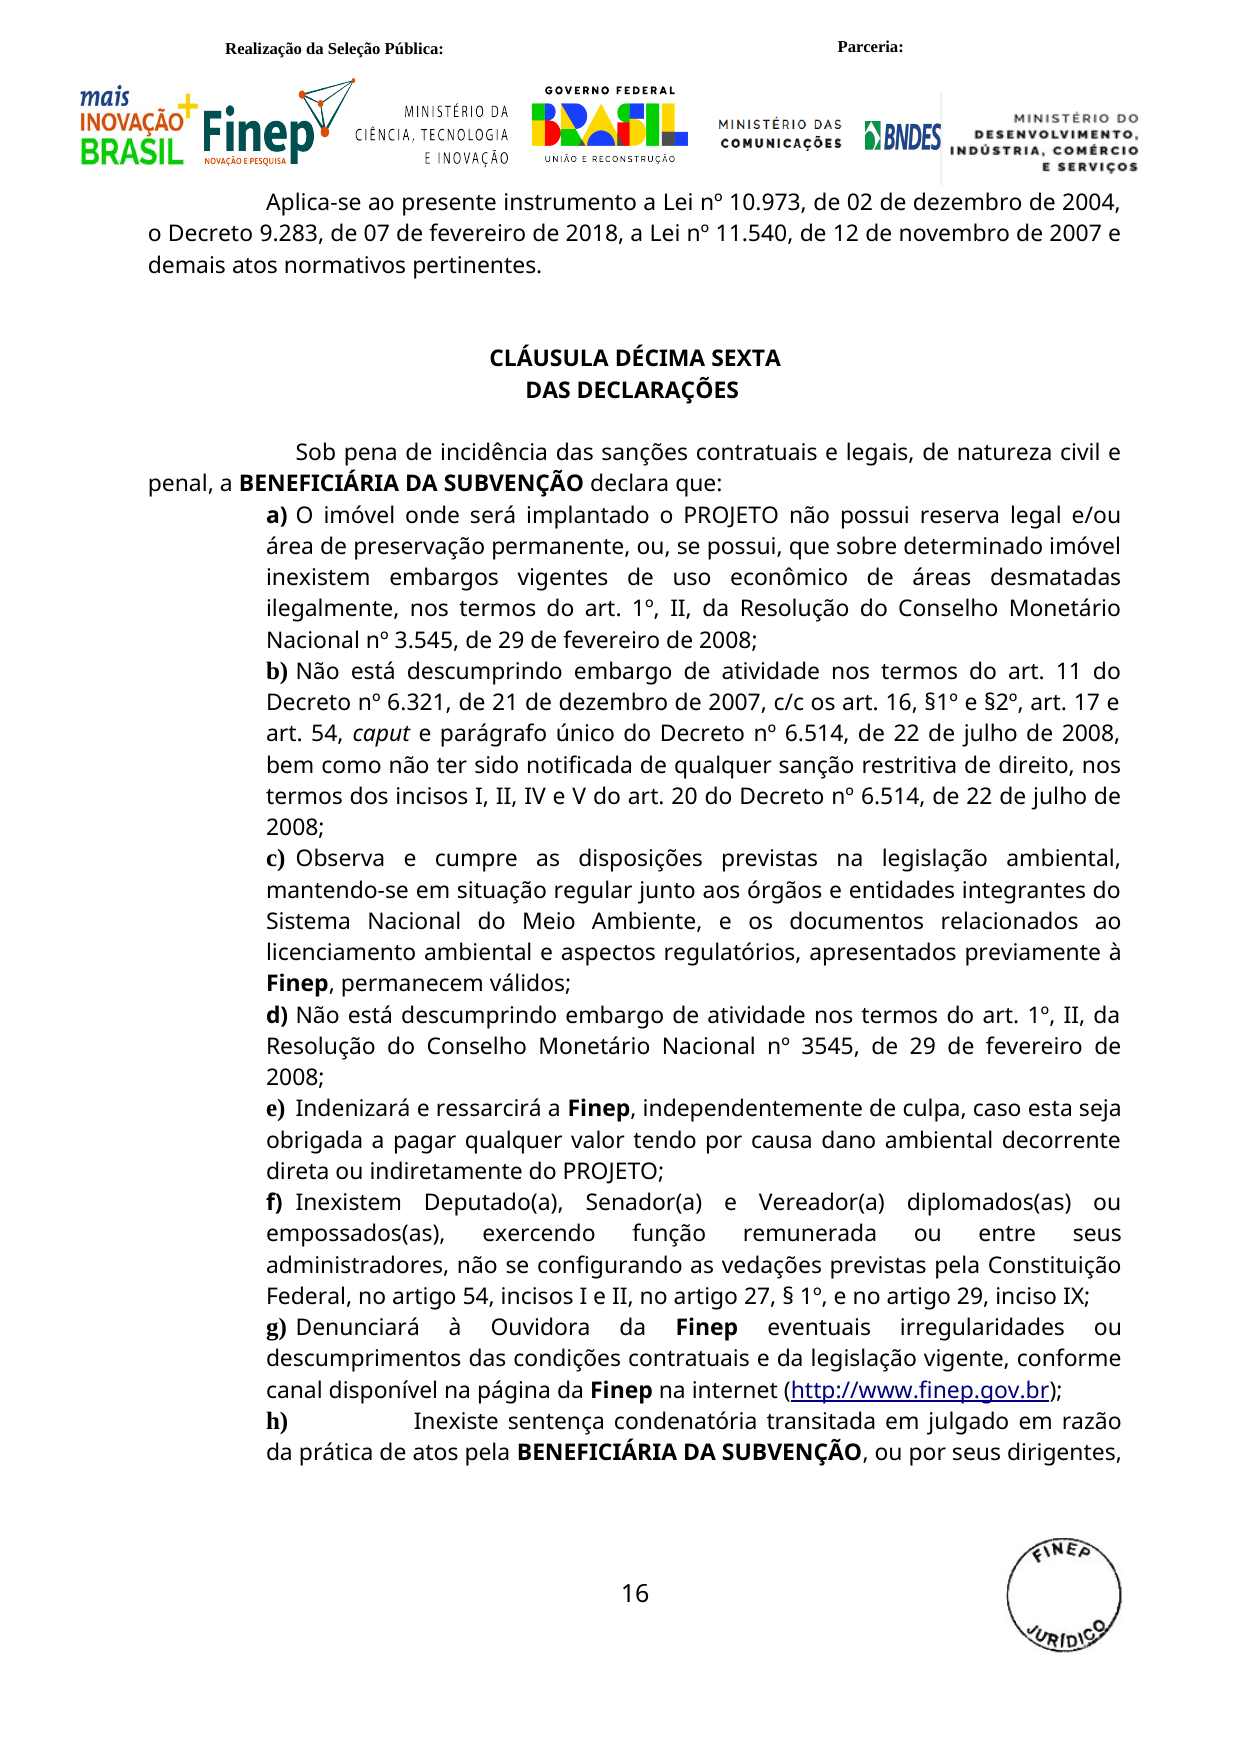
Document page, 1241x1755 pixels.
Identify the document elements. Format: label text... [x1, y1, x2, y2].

list Indenizará e ressarcirá a Finep, independentemente de culpa, caso esta seja obrigada a pagar qualquer valor tendo por causa dano ambiental decorrente direta ou indiretamente do PROJETO; [266, 1092, 1122, 1186]
list Observa e cumpre as disposições previstas na legislação ambiental, mantendo-se em situação regular junto aos órgãos e entidades integrantes do Sistema Nacional do Meio Ambiente, e os documentos relacionados ao licenciamento ambiental e aspectos regulatórios, apresentados previamente à Finep, permanecem válidos; [266, 842, 1122, 999]
list Não está descumprindo embargo de atividade nos termos do art. 11 do Decreto nº 6.321, de 21 de dezembro de 2007, c/c os art. 16, §1º e §2º, art. 17 e art. 54, caput e parágrafo único do Decreto nº 6.514, de 22 de julho de 2008, bem como não ter sido notificada de qualquer sanção restritiva de direito, nos termos dos incisos I, II, IV e V do art. 20 do Decreto nº 6.514, de 22 de julho de 2008; [266, 655, 1122, 842]
subtitle DAS DECLARAÇÕES [148, 374, 1122, 405]
list Inexistem Deputado(a), Senador(a) e Vereador(a) diplomados(as) ou empossados(as), exercendo função remunerada ou entre seus administradores, não se configurando as vedações previstas pela Constituição Federal, no artigo 54, incisos I e II, no artigo 27, § 1º, e no artigo 29, inciso IX; [266, 1186, 1122, 1311]
text Sob pena de incidência das sanções contratuais e legais, de natureza civil e penal, a BENEFICIÁRIA DA SUBVENÇÃO declara que: [148, 436, 1122, 499]
list Denunciará à Ouvidora da Finep eventuais irregularidades ou descumprimentos das condições contratuais e da legislação vigente, conforme canal disponível na página da Finep na internet (http://www.finep.gov.br); [266, 1311, 1122, 1405]
subtitle CLÁUSULA DÉCIMA SEXTA [148, 342, 1122, 374]
list O imóvel onde será implantado o PROJETO não possui reserva legal e/ou área de preservação permanente, ou, se possui, que sobre determinado imóvel inexistem embargos vigentes de uso econômico de áreas desmatadas ilegalmente, nos termos do art. 1º, II, da Resolução do Conselho Monetário Nacional nº 3.545, de 29 de fevereiro de 2008; [266, 499, 1122, 655]
text Aplica-se ao presente instrumento a Lei nº 10.973, de 02 de dezembro de 2004, o Decreto 9.283, de 07 de fevereiro de 2018, a Lei nº 11.540, de 12 de novembro de 2007 e demais atos normativos pertinentes. [148, 186, 1122, 280]
list Não está descumprindo embargo de atividade nos termos do art. 1º, II, da Resolução do Conselho Monetário Nacional nº 3545, de 29 de fevereiro de 2008; [266, 999, 1122, 1092]
list Inexiste sentença condenatória transitada em julgado em razão da prática de atos pela BENEFICIÁRIA DA SUBVENÇÃO, ou por seus dirigentes, [266, 1405, 1122, 1467]
